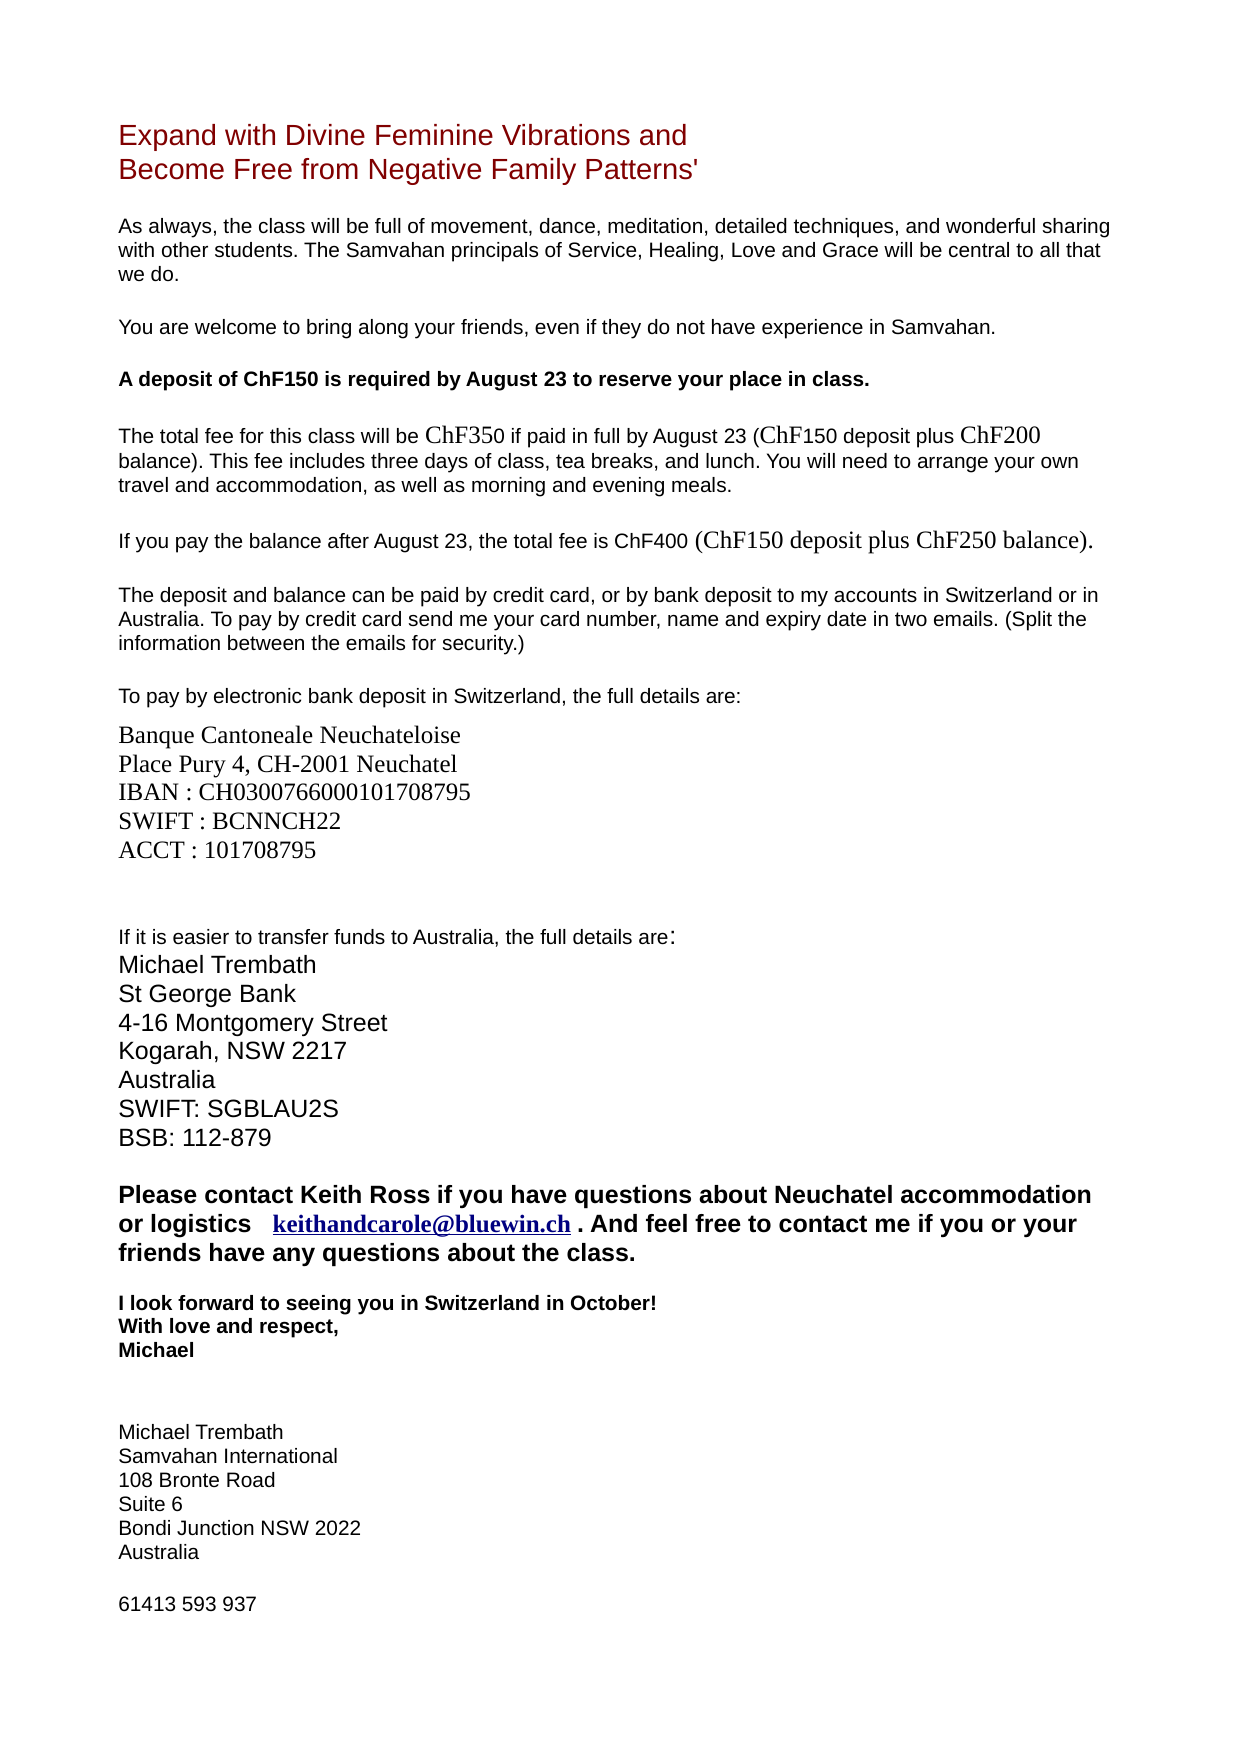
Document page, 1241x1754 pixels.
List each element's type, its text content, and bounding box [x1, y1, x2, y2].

text 108 Bronte Road [118, 1468, 1122, 1492]
text SWIFT : BCNNCH22 [118, 806, 1122, 835]
text The deposit and balance can be paid by credit card, or by bank deposit to my accounts in Switzerland or in Australia. To pay by credit card send me your card number, name and expiry date in two emails. (Split the information between the emails for security.) [118, 583, 1122, 655]
text Australia [118, 1539, 1122, 1563]
text A deposit of ChF150 is required by August 23 to reserve your place in class. [118, 367, 1122, 391]
text Banque Cantoneale Neuchateloise [118, 720, 1122, 749]
text Become Free from Negative Family Patterns' [118, 152, 1122, 185]
text If you pay the balance after August 23, the total fee is ChF400 (ChF150 deposit plus ChF250 balance). [118, 525, 1122, 554]
text Michael [118, 1338, 1122, 1362]
text Bondi Junction NSW 2022 [118, 1516, 1122, 1539]
text You are welcome to bring along your friends, even if they do not have experience in Samvahan. [118, 314, 1122, 338]
text ACCT : 101708795 [118, 835, 1122, 864]
text Suite 6 [118, 1492, 1122, 1516]
text Please contact Keith Ross if you have questions about Neuchatel accommodation or logistics keithandcarole@bluewin.ch . And feel free to contact me if you or your friends have any questions about the class. [118, 1180, 1122, 1266]
text To pay by electronic bank deposit in Switzerland, the full details are: [118, 683, 1122, 707]
text The total fee for this class will be ChF350 if paid in full by August 23 (ChF150 deposit plus ChF200 balance). This fee includes three days of class, tea breaks, and lunch. You will need to arrange your own travel and accommodation, as well as morning and evening meals. [118, 420, 1122, 497]
text IBAN : CH0300766000101708795 [118, 777, 1122, 806]
text With love and respect, [118, 1314, 1122, 1338]
text 61413 593 937 [118, 1592, 1122, 1616]
text If it is easier to transfer funds to Australia, the full details are: Michael Trembath St George Bank 4-16 Montgomery Street Kogarah, NSW 2217 Australia SWIFT: SGBLAU2S BSB: 112-879 [118, 921, 1122, 1151]
text As always, the class will be full of movement, dance, meditation, detailed techniques, and wonderful sharing with other students. The Samvahan principals of Service, Healing, Love and Grace will be central to all that we do. [118, 214, 1122, 286]
text Place Pury 4, CH-2001 Neuchatel [118, 749, 1122, 777]
text Michael Trembath [118, 1420, 1122, 1444]
text I look forward to seeing you in Switzerland in October! [118, 1266, 1122, 1314]
text Samvahan International [118, 1444, 1122, 1468]
text Expand with Divine Feminine Vibrations and [118, 118, 1122, 152]
